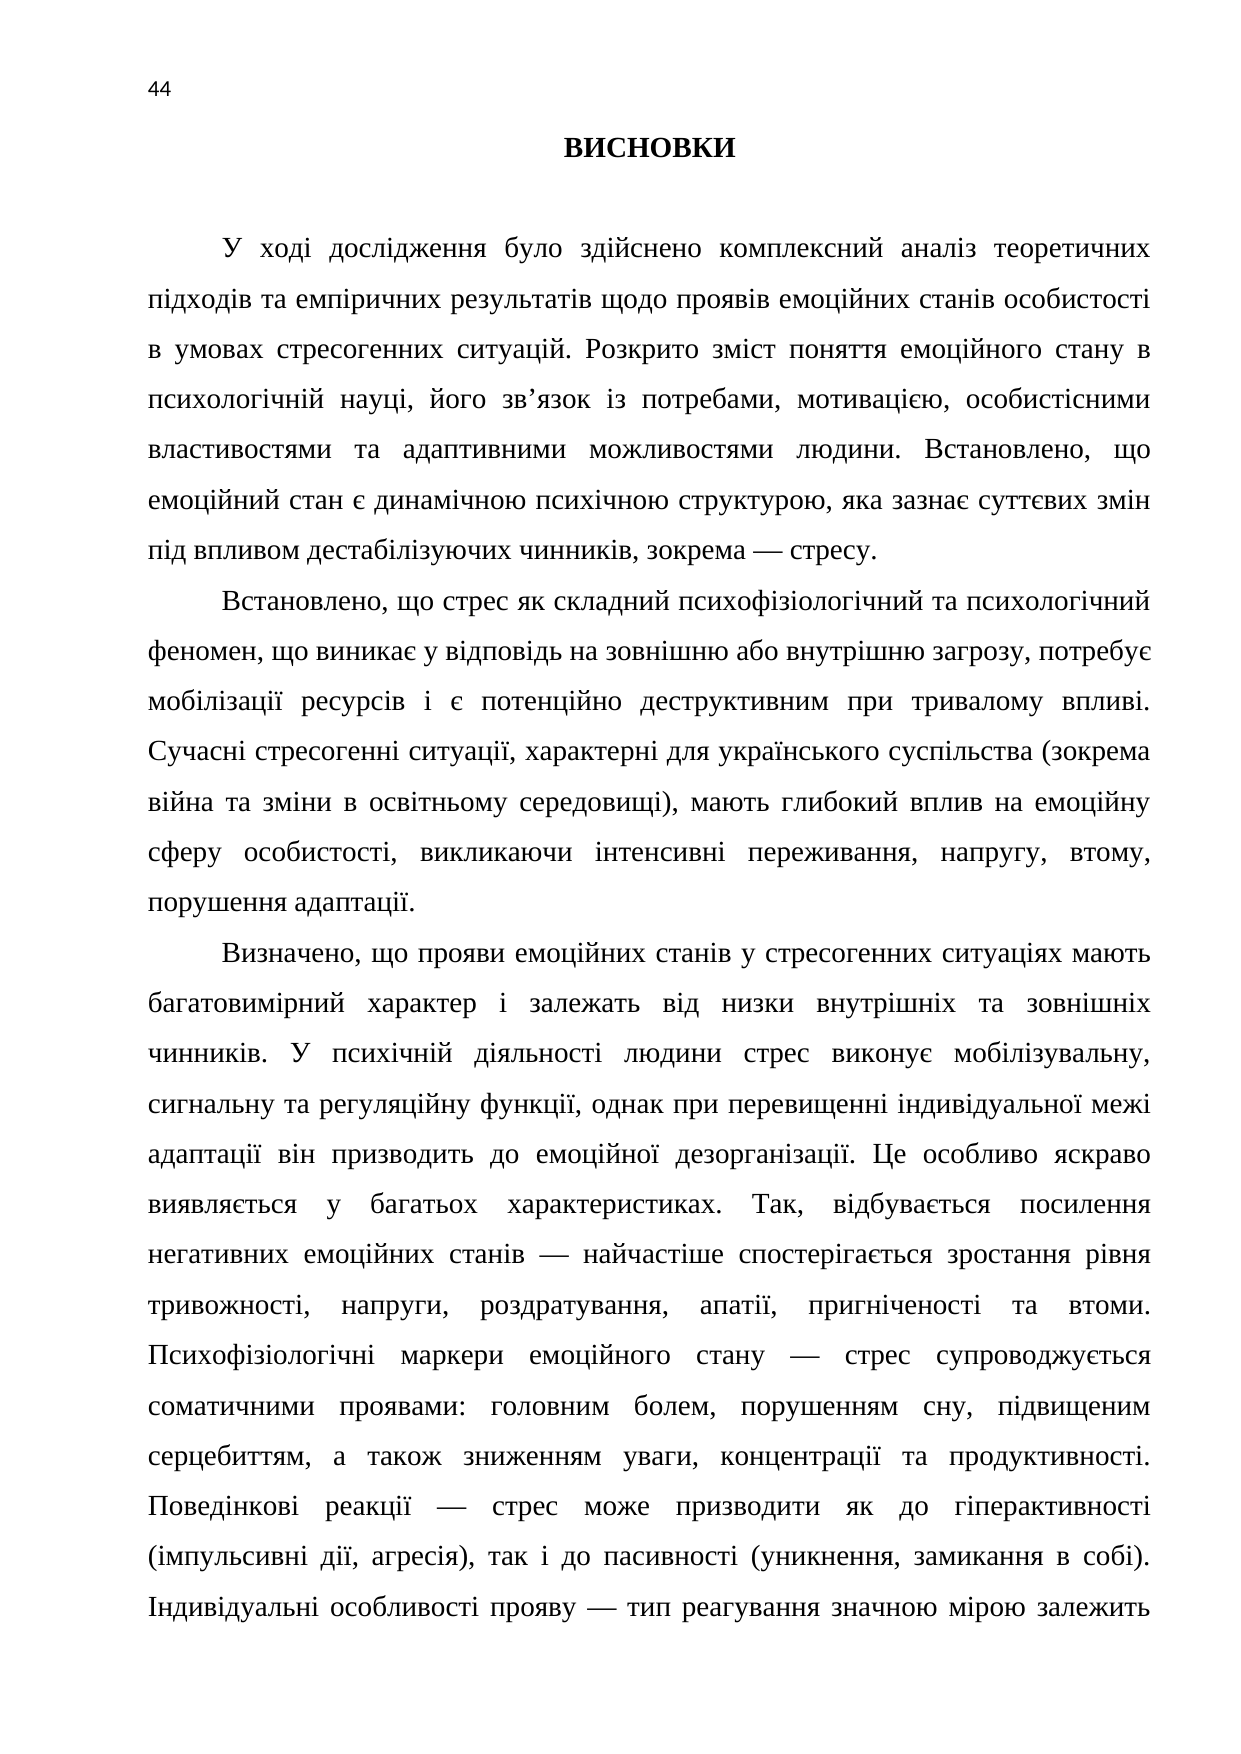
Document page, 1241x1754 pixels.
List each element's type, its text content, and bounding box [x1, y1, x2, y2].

subtitle ВИСНОВКИ [148, 130, 1152, 163]
text У ході дослідження було здійснено комплексний аналіз теоретичних підходів та емпіричних результатів щодо проявів емоційних станів особистості в умовах стресогенних ситуацій. Розкрито зміст поняття емоційного стану в психологічній науці, його зв’язок із потребами, мотивацією, особистісними властивостями та адаптивними можливостями людини. Встановлено, що емоційний стан є динамічною психічною структурою, яка зазнає суттєвих змін під впливом дестабілізуючих чинників, зокрема — стресу. [148, 230, 1152, 566]
text Визначено, що прояви емоційних станів у стресогенних ситуаціях мають багатовимірний характер і залежать від низки внутрішніх та зовнішніх чинників. У психічній діяльності людини стрес виконує мобілізувальну, сигнальну та регуляційну функції, однак при перевищенні індивідуальної межі адаптації він призводить до емоційної дезорганізації. Це особливо яскраво виявляється у багатьох характеристиках. Так, відбувається посилення негативних емоційних станів — найчастіше спостерігається зростання рівня тривожності, напруги, роздратування, апатії, пригніченості та втоми. Психофізіологічні маркери емоційного стану — стрес супроводжується соматичними проявами: головним болем, порушенням сну, підвищеним серцебиттям, а також зниженням уваги, концентрації та продуктивності. Поведінкові реакції — стрес може призводити як до гіперактивності (імпульсивні дії, агресія), так і до пасивності (уникнення, замикання в собі). Індивідуальні особливості прояву — тип реагування значною мірою залежить [148, 935, 1152, 1622]
text Встановлено, що стрес як складний психофізіологічний та психологічний феномен, що виникає у відповідь на зовнішню або внутрішню загрозу, потребує мобілізації ресурсів і є потенційно деструктивним при тривалому впливі. Сучасні стресогенні ситуації, характерні для українського суспільства (зокрема війна та зміни в освітньому середовищі), мають глибокий вплив на емоційну сферу особистості, викликаючи інтенсивні переживання, напругу, втому, порушення адаптації. [148, 583, 1152, 918]
